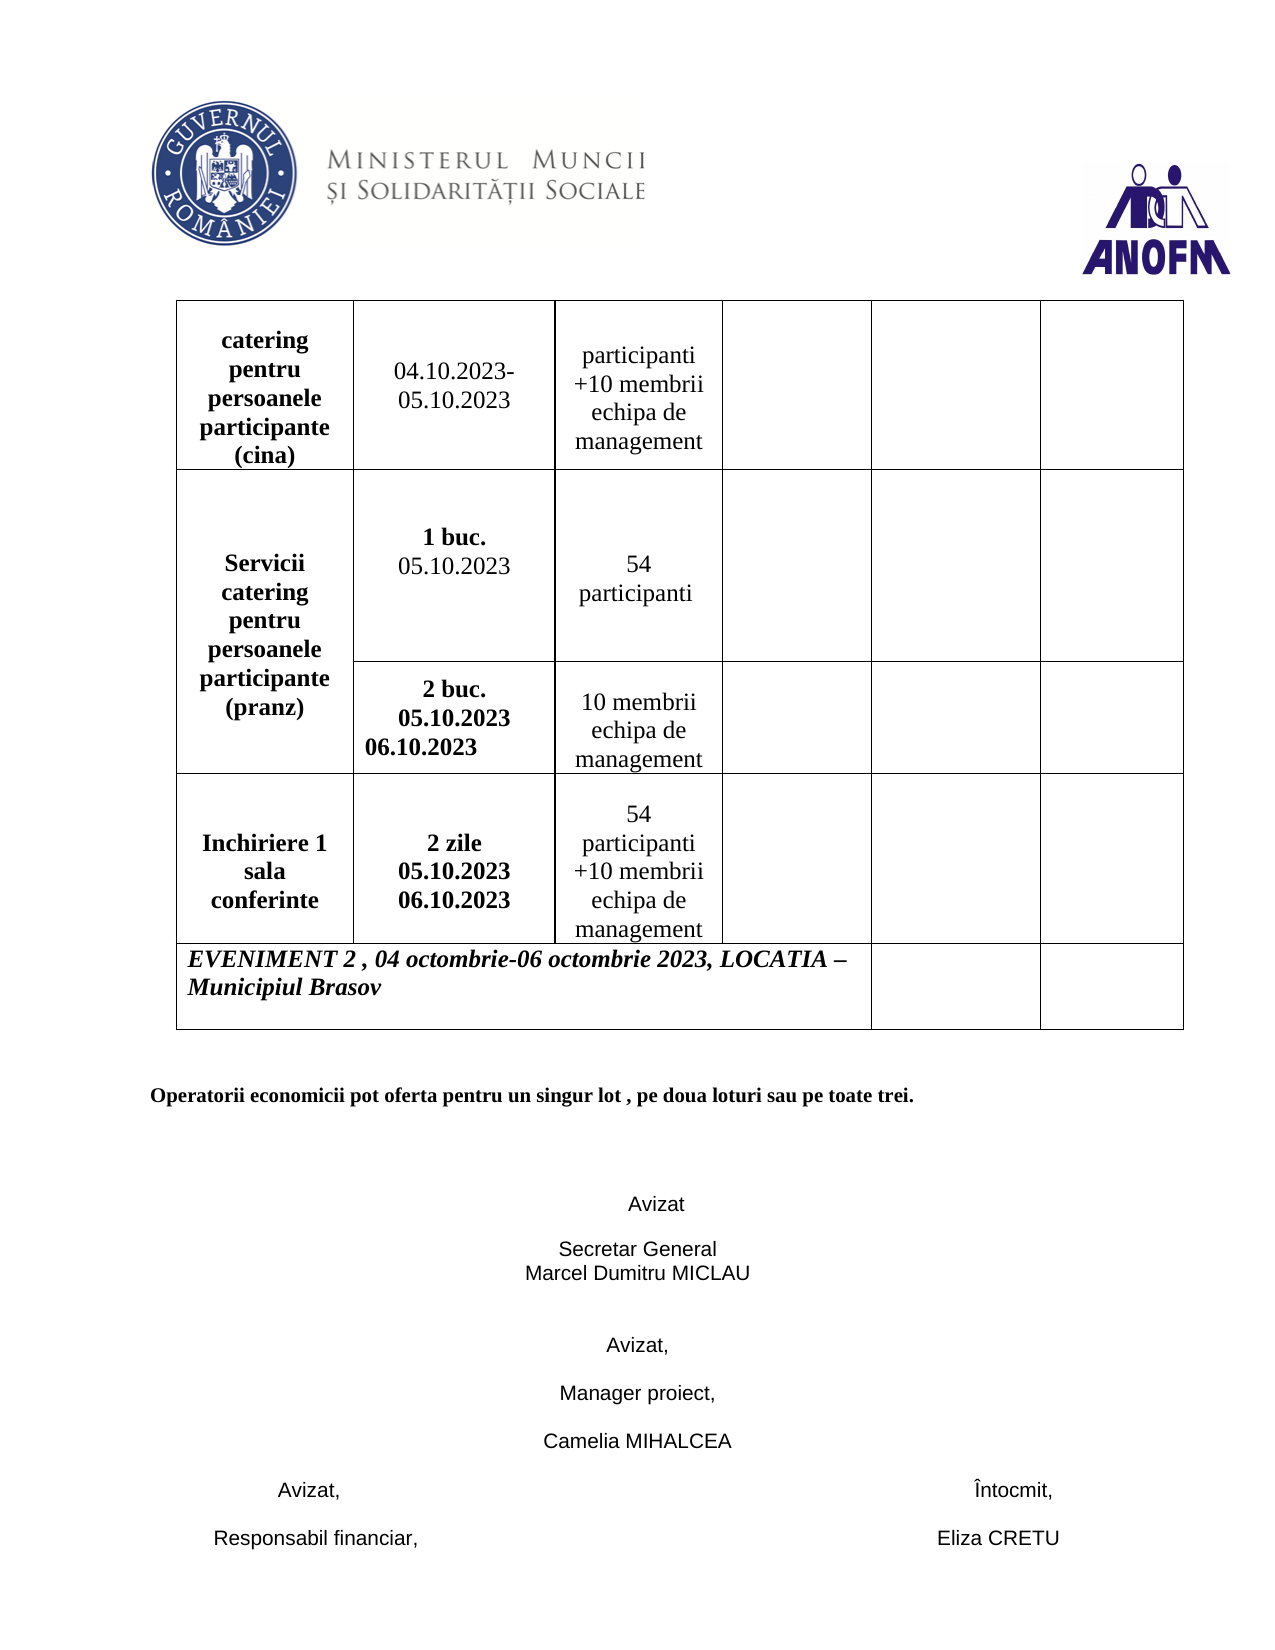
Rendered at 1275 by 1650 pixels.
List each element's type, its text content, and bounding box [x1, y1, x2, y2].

table_cell [723, 774, 871, 943]
table_cell 54 participanti [556, 470, 722, 661]
table_cell Servicii catering pentru persoanele participante (pranz) [177, 470, 353, 773]
table_cell 2 zile 05.10.2023 06.10.2023 [354, 774, 554, 943]
table_cell Inchiriere 1 sala conferinte [177, 774, 353, 943]
text Marcel Dumitru MICLAU [150, 1261, 1125, 1284]
text Manager proiect, [150, 1381, 1125, 1405]
text Camelia MIHALCEA [150, 1429, 1125, 1453]
table_cell participanti +10 membrii echipa de management [556, 301, 722, 469]
table_cell [872, 470, 1040, 661]
text Secretar General [150, 1237, 1125, 1261]
table_cell 10 membrii echipa de management [556, 662, 722, 773]
table_cell [872, 662, 1040, 773]
table_cell [723, 662, 871, 773]
table_cell [872, 774, 1040, 943]
text Avizat [187, 1192, 1125, 1216]
table_cell EVENIMENT 2 , 04 octombrie-06 octombrie 2023, LOCATIA – Municipiul Brasov [177, 944, 871, 1029]
text Operatorii economicii pot oferta pentru un singur lot , pe doua loturi sau pe toate trei. [150, 1083, 1125, 1107]
table_cell 04.10.2023- 05.10.2023 [354, 301, 554, 469]
table_cell catering pentru persoanele participante (cina) [177, 301, 353, 469]
text Avizat, Întocmit, [150, 1477, 1125, 1501]
table_cell [1041, 944, 1183, 1029]
table_cell 2 buc. 05.10.2023 06.10.2023 [354, 662, 554, 773]
table_cell 54 participanti +10 membrii echipa de management [556, 774, 722, 943]
table_cell [723, 301, 871, 469]
table_cell [1041, 774, 1183, 943]
table_cell [1041, 470, 1183, 661]
table_cell 1 buc. 05.10.2023 [354, 470, 554, 661]
text Avizat, [150, 1332, 1125, 1356]
text Responsabil financiar, Eliza CRETU [150, 1526, 1125, 1550]
table_cell [872, 301, 1040, 469]
table_cell [1041, 662, 1183, 773]
table_cell [723, 470, 871, 661]
table_cell [872, 944, 1040, 1029]
table_cell [1041, 301, 1183, 469]
